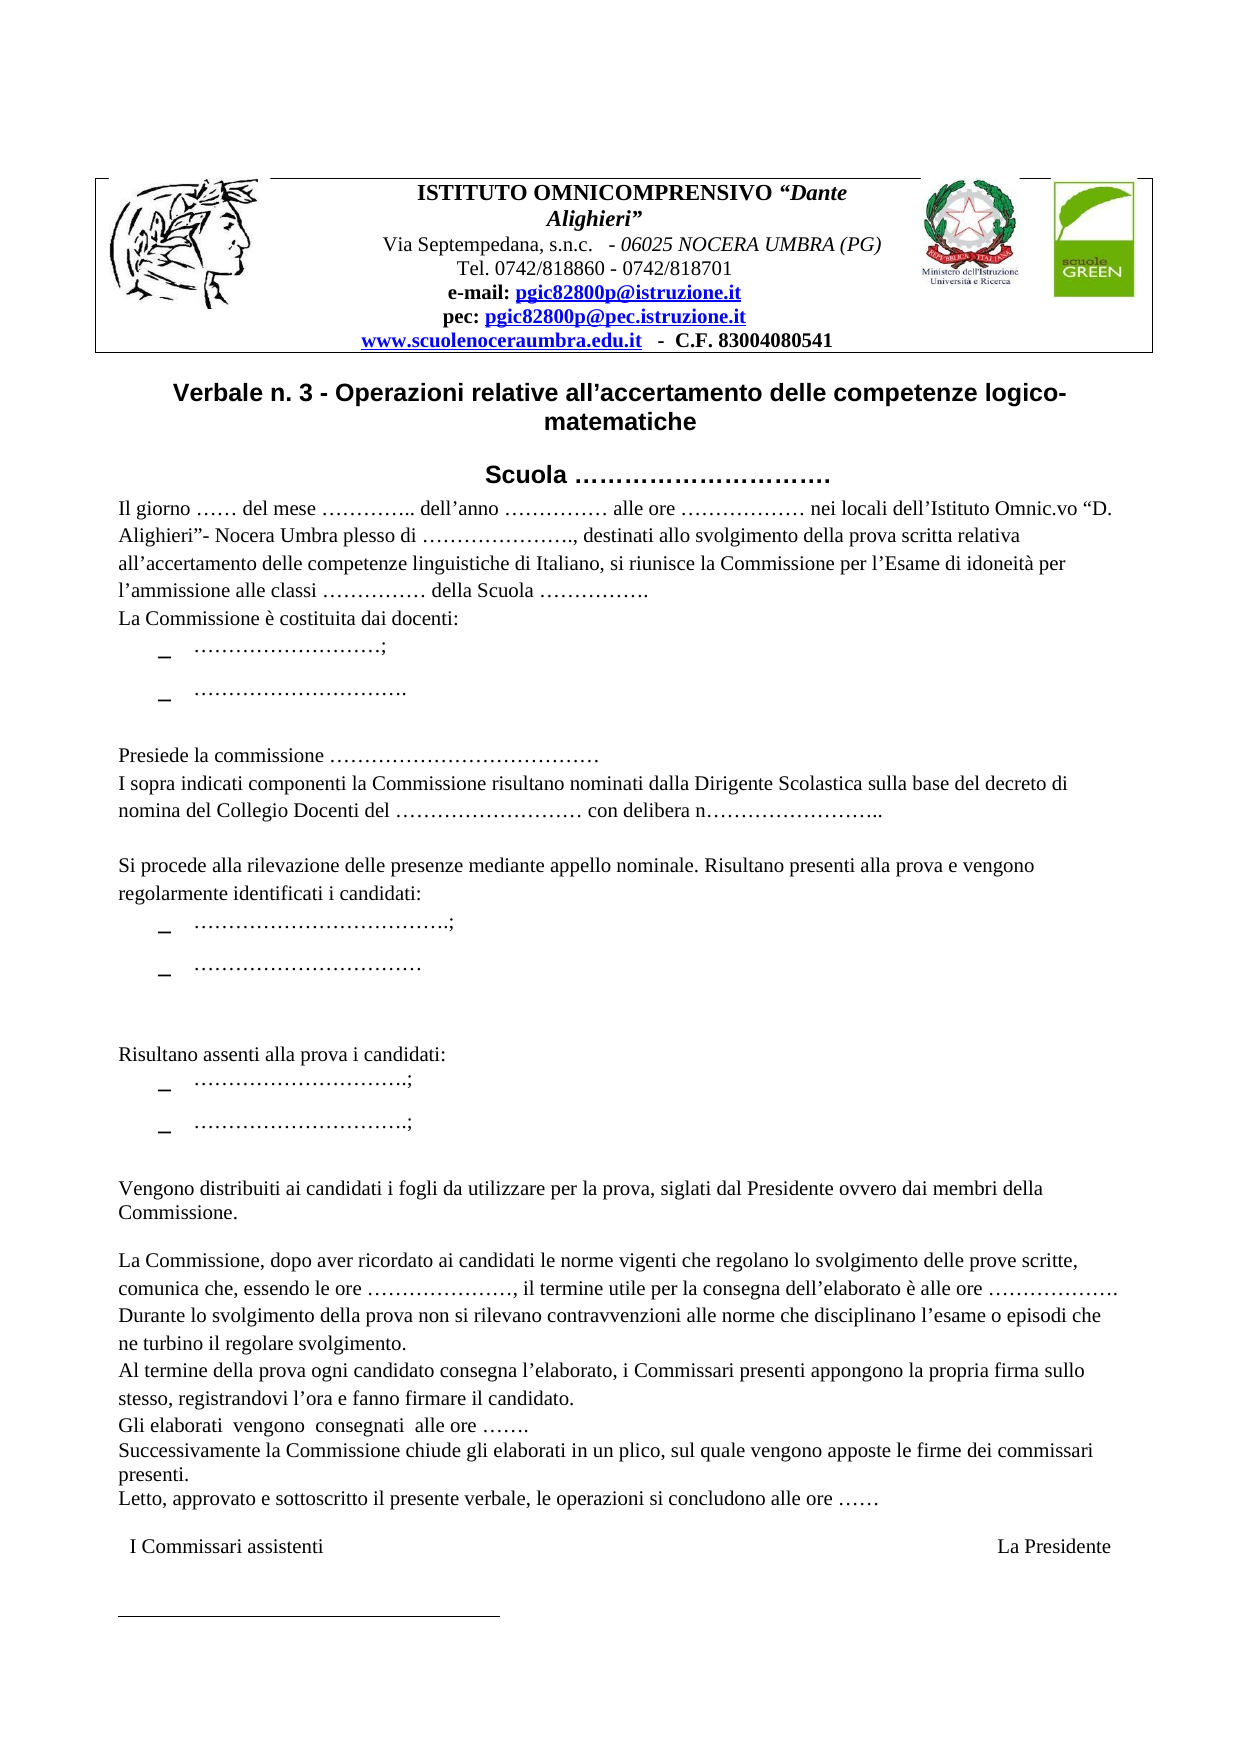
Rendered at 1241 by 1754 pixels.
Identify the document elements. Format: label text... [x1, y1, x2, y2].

table_cell [118, 1558, 500, 1616]
picture [1050, 178, 1138, 305]
subtitle Vengono distribuiti ai candidati i fogli da utilizzare per la prova, siglati dal Presidente ovvero dai membri della Commissione. [118, 1176, 1122, 1224]
subtitle I sopra indicati componenti la Commissione risultano nominati dalla Dirigente Scolastica sulla base del decreto di nomina del Collegio Docenti del ……………………… con delibera n…………………….. [118, 771, 1122, 822]
table_header ISTITUTO OMNICOMPRENSIVO “Dante Alighieri” Via Septempedana, s.n.c. - 06025 NOCERA UMBRA (PG) Tel. 0742/818860 - 0742/818701 e-mail: pgic82800p@istruzione.it pec: pgic82800p@pec.istruzione.it www.scuolenoceraumbra.edu.it - C.F. 83004080541 [284, 179, 905, 352]
subtitle Letto, approvato e sottoscritto il presente verbale, le operazioni si concludono alle ore …… [118, 1486, 1122, 1510]
table_cell [500, 1558, 740, 1616]
subtitle ………………………….; [156, 1066, 1122, 1109]
subtitle Risultano assenti alla prova i candidati: [118, 1042, 1122, 1066]
subtitle Verbale n. 3 - Operazioni relative all’accertamento delle competenze logico-matematiche [118, 378, 1122, 435]
subtitle Scuola …………………………. [118, 460, 1122, 489]
table_header [500, 1534, 740, 1558]
subtitle Gli elaborati vengono consegnati alle ore ……. [118, 1413, 1122, 1437]
subtitle La Commissione, dopo aver ricordato ai candidati le norme vigenti che regolano lo svolgimento delle prove scritte, comunica che, essendo le ore …………………, il termine utile per la consegna dell’elaborato è alle ore ………………. [118, 1248, 1122, 1299]
table_header [1035, 179, 1152, 352]
table_header La Presidente [740, 1534, 1122, 1558]
table_header [905, 179, 1035, 352]
subtitle ………………………….; [156, 1109, 1122, 1152]
table_header I Commissari assistenti [118, 1534, 500, 1558]
subtitle …………………………… [156, 951, 1122, 994]
picture [108, 178, 271, 309]
subtitle Il giorno …… del mese ………….. dell’anno …………… alle ore ……………… nei locali dell’Istituto Omnic.vo “D. Alighieri”- Nocera Umbra plesso di …………………., destinati allo svolgimento della prova scritta relativa all’accertamento delle competenze linguistiche di Italiano, si riunisce la Commissione per l’Esame di idoneità per l’ammissione alle classi …………… della Scuola ……………. [118, 495, 1122, 602]
subtitle ………………………; [156, 633, 1122, 676]
table_header [96, 179, 284, 352]
subtitle Successivamente la Commissione chiude gli elaborati in un plico, sul quale vengono apposte le firme dei commissari presenti. [118, 1437, 1122, 1486]
table_cell [740, 1558, 1122, 1616]
subtitle Durante lo svolgimento della prova non si rilevano contravvenzioni alle norme che disciplinano l’esame o episodi che ne turbino il regolare svolgimento. [118, 1303, 1122, 1355]
picture [920, 178, 1020, 285]
subtitle …………………………. [156, 676, 1122, 719]
subtitle ……………………………….; [156, 908, 1122, 951]
subtitle Al termine della prova ogni candidato consegna l’elaborato, i Commissari presenti appongono la propria firma sullo stesso, registrandovi l’ora e fanno firmare il candidato. [118, 1358, 1122, 1410]
subtitle La Commissione è costituita dai docenti: [118, 606, 1122, 630]
subtitle Presiede la commissione ………………………………… [118, 743, 1122, 767]
subtitle Si procede alla rilevazione delle presenze mediante appello nominale. Risultano presenti alla prova e vengono regolarmente identificati i candidati: [118, 853, 1122, 905]
